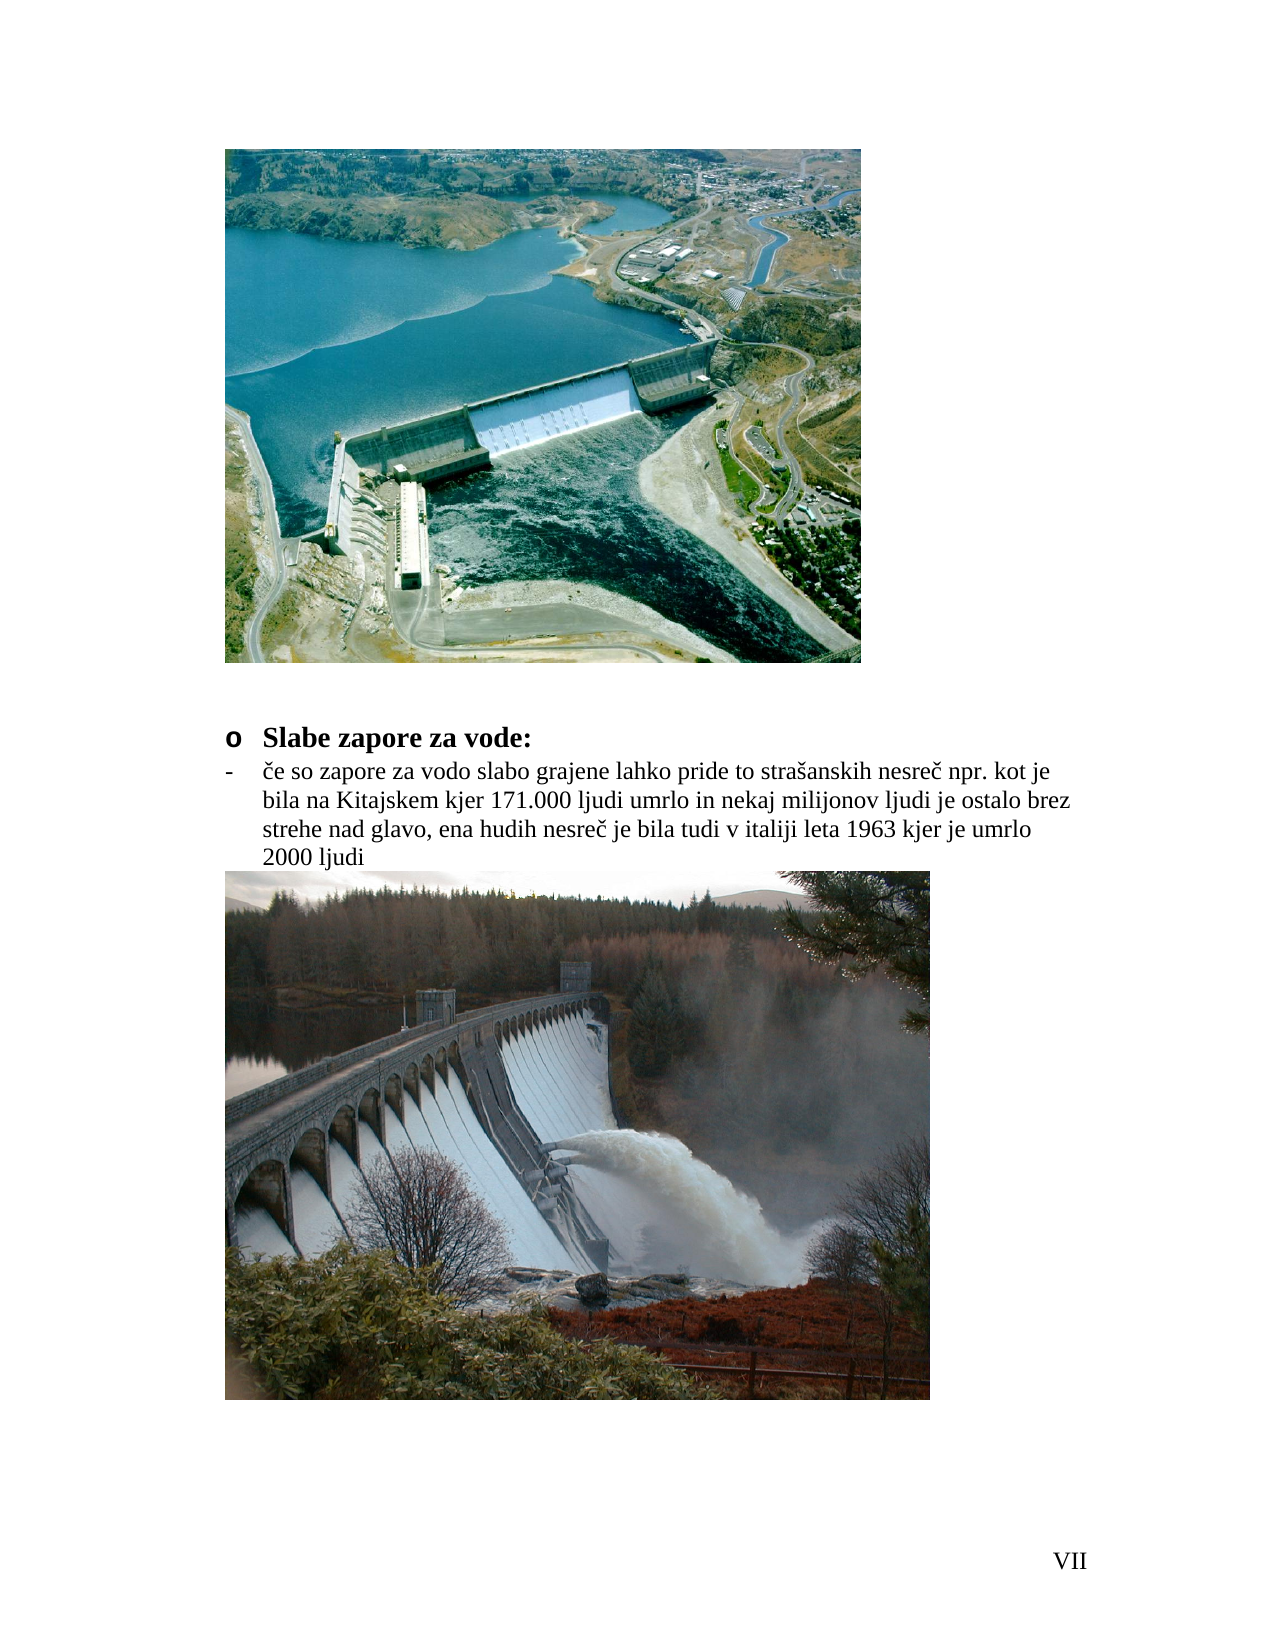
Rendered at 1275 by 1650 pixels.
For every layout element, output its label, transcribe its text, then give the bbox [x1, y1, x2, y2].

list Slabe zapore za vode: [225, 720, 1087, 756]
picture [225, 149, 861, 663]
picture [225, 871, 930, 1400]
list če so zapore za vodo slabo grajene lahko pride to strašanskih nesreč npr. kot je bila na Kitajskem kjer 171.000 ljudi umrlo in nekaj milijonov ljudi je ostalo brez strehe nad glavo, ena hudih nesreč je bila tudi v italiji leta 1963 kjer je umrlo 2000 ljudi [225, 756, 1087, 871]
